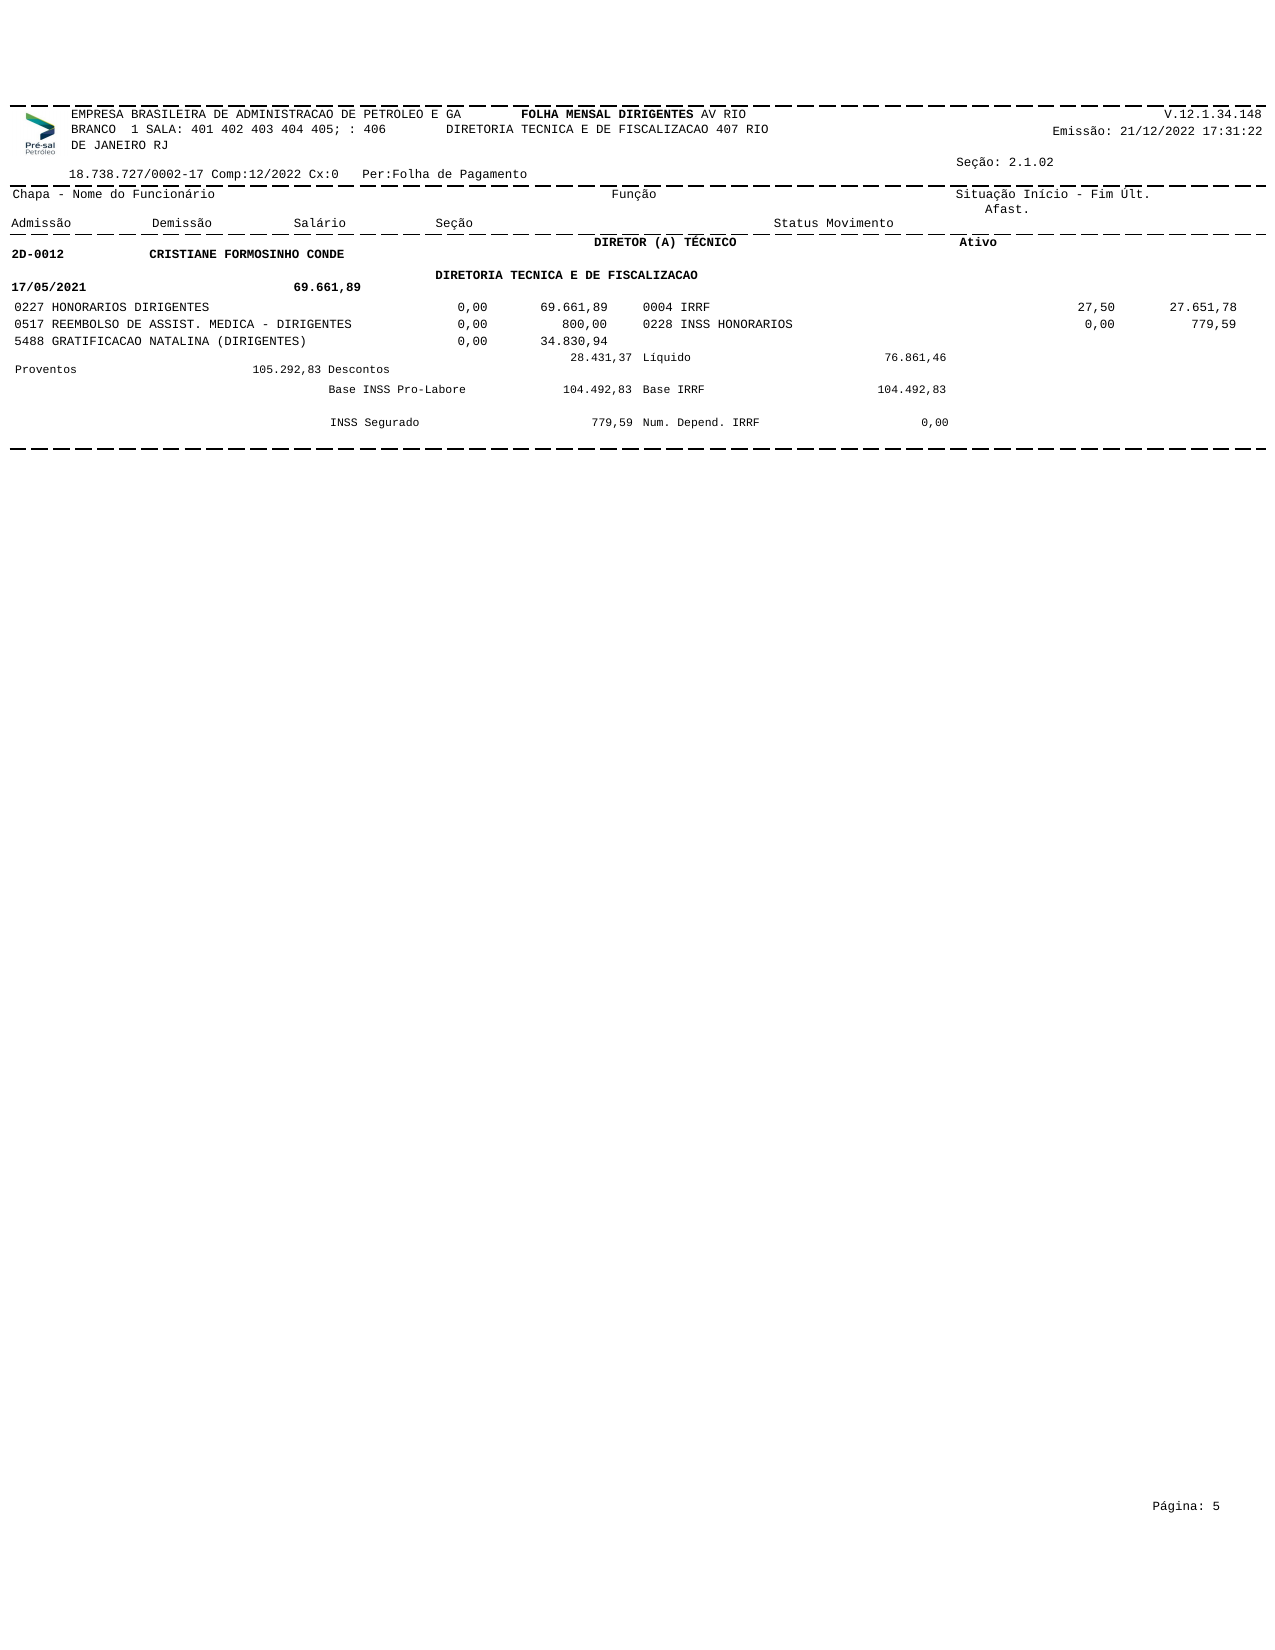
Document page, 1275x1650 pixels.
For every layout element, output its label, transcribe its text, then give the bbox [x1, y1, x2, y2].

table_cell 69.661,89 800,00 34.830,94 [540, 300, 643, 351]
table_cell 779,59 [563, 416, 643, 448]
table_cell 2D-0012 CRISTIANE FORMOSINHO CONDE [10, 234, 435, 268]
table_cell [956, 268, 1169, 300]
table_cell [956, 416, 1169, 448]
table_cell [884, 268, 956, 300]
table_cell [1169, 185, 1266, 234]
table_cell Situação Início - Fim Últ. Afast. [956, 185, 1169, 234]
table_cell 27.651,78 779,59 [1169, 300, 1266, 351]
table_cell 76.861,46 [884, 351, 956, 383]
table_cell Função Seção Status Movimento [435, 185, 956, 234]
table_cell [1169, 234, 1266, 268]
table_cell 104.492,83 [877, 383, 956, 416]
table_cell 27,50 0,00 [956, 300, 1169, 351]
table_header EMPRESA BRASILEIRA DE ADMINISTRACAO DE PETROLEO E GA FOLHA MENSAL DIRIGENTES AV RIO BRANCO 1 SALA: 401 402 403 404 405; : 406 DIRETORIA TECNICA E DE FISCALIZACAO 407 RIO DE JANEIRO RJ 18.738.727/0002-17 Comp:12/2022 Cx:0 Per:Folha de Pagamento [10, 105, 956, 185]
table_cell 0,00 [877, 416, 956, 448]
table_cell 0004 IRRF 0228 INSS HONORARIOS [643, 300, 884, 351]
table_cell Base INSS Pro-Labore [10, 383, 563, 416]
table_cell Ativo [956, 234, 1169, 268]
table_cell [1169, 351, 1266, 383]
table_cell Chapa - Nome do Funcionário Admissão Demissão Salário [10, 185, 435, 234]
table_cell 104.492,83 [563, 383, 643, 416]
table_cell [956, 383, 1169, 416]
table_cell Base IRRF [643, 383, 877, 416]
table_cell DIRETOR (A) TÉCNICO [435, 234, 884, 268]
table_cell 0,00 0,00 0,00 [435, 300, 540, 351]
table_cell [884, 300, 956, 351]
table_cell [1169, 383, 1266, 416]
table_cell 28.431,37 [540, 351, 643, 383]
table_cell 0227 HONORARIOS DIRIGENTES 0517 REEMBOLSO DE ASSIST. MEDICA - DIRIGENTES 5488 GRATIFICACAO NATALINA (DIRIGENTES) [10, 300, 435, 351]
table_cell Líquido [643, 351, 884, 383]
table_cell [1169, 416, 1266, 448]
table_cell [956, 351, 1169, 383]
table_cell INSS Segurado [10, 416, 563, 448]
table_cell DIRETORIA TECNICA E DE FISCALIZACAO [435, 268, 884, 300]
table_cell Num. Depend. IRRF [643, 416, 877, 448]
table_cell [435, 351, 540, 383]
table_cell Proventos 105.292,83 Descontos [10, 351, 435, 383]
table_cell [1169, 268, 1266, 300]
table_cell [884, 234, 956, 268]
table_cell 17/05/2021 69.661,89 [10, 268, 435, 300]
table_header V.12.1.34.148 Emissão: 21/12/2022 17:31:22 Seção: 2.1.02 [956, 105, 1266, 185]
